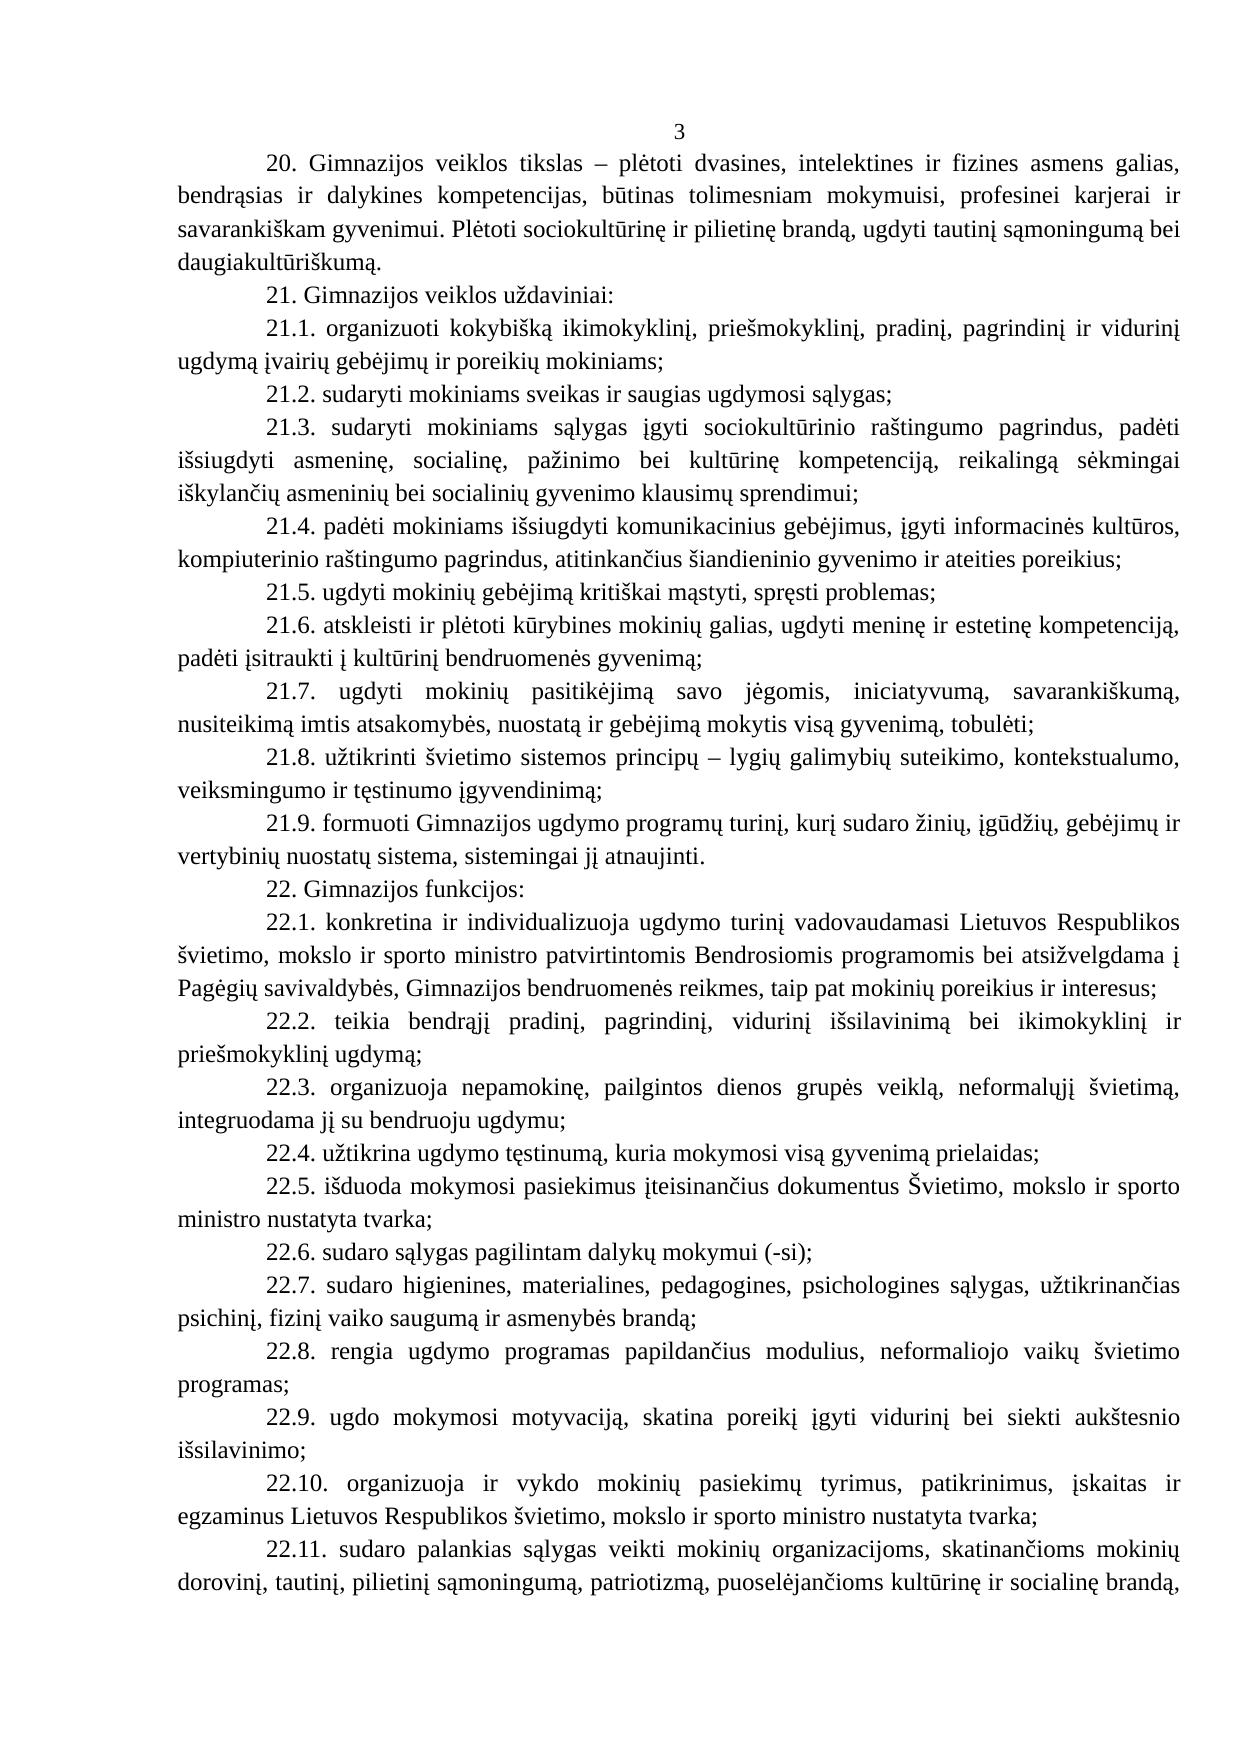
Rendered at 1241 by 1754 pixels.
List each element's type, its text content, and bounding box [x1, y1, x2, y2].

text 22.3. organizuoja nepamokinę, pailgintos dienos grupės veiklą, neformalųjį švietimą, integruodama jį su bendruoju ugdymu; [177, 1072, 1181, 1134]
text 22.4. užtikrina ugdymo tęstinumą, kuria mokymosi visą gyvenimą prielaidas; [177, 1138, 1181, 1167]
text 22.5. išduoda mokymosi pasiekimus įteisinančius dokumentus Švietimo, mokslo ir sporto ministro nustatyta tvarka; [177, 1171, 1181, 1233]
text 21.6. atskleisti ir plėtoti kūrybines mokinių galias, ugdyti meninę ir estetinę kompetenciją, padėti įsitraukti į kultūrinį bendruomenės gyvenimą; [177, 610, 1181, 672]
text 21.7. ugdyti mokinių pasitikėjimą savo jėgomis, iniciatyvumą, savarankiškumą, nusiteikimą imtis atsakomybės, nuostatą ir gebėjimą mokytis visą gyvenimą, tobulėti; [177, 676, 1181, 738]
text 22.6. sudaro sąlygas pagilintam dalykų mokymui (-si); [177, 1237, 1181, 1266]
text 20. Gimnazijos veiklos tikslas – plėtoti dvasines, intelektines ir fizines asmens galias, bendrąsias ir dalykines kompetencijas, būtinas tolimesniam mokymuisi, profesinei karjerai ir savarankiškam gyvenimui. Plėtoti sociokultūrinę ir pilietinę brandą, ugdyti tautinį sąmoningumą bei daugiakultūriškumą. [177, 148, 1181, 275]
text 22.10. organizuoja ir vykdo mokinių pasiekimų tyrimus, patikrinimus, įskaitas ir egzaminus Lietuvos Respublikos švietimo, mokslo ir sporto ministro nustatyta tvarka; [177, 1468, 1181, 1530]
text 22.1. konkretina ir individualizuoja ugdymo turinį vadovaudamasi Lietuvos Respublikos švietimo, mokslo ir sporto ministro patvirtintomis Bendrosiomis programomis bei atsižvelgdama į Pagėgių savivaldybės, Gimnazijos bendruomenės reikmes, taip pat mokinių poreikius ir interesus; [177, 907, 1181, 1002]
text 21.8. užtikrinti švietimo sistemos principų – lygių galimybių suteikimo, kontekstualumo, veiksmingumo ir tęstinumo įgyvendinimą; [177, 742, 1181, 804]
text 21. Gimnazijos veiklos uždaviniai: [177, 280, 1181, 308]
text 22.9. ugdo mokymosi motyvaciją, skatina poreikį įgyti vidurinį bei siekti aukštesnio išsilavinimo; [177, 1402, 1181, 1464]
text 21.2. sudaryti mokiniams sveikas ir saugias ugdymosi sąlygas; [177, 379, 1181, 407]
text 22.7. sudaro higienines, materialines, pedagogines, psichologines sąlygas, užtikrinančias psichinį, fizinį vaiko saugumą ir asmenybės brandą; [177, 1270, 1181, 1332]
text 21.9. formuoti Gimnazijos ugdymo programų turinį, kurį sudaro žinių, įgūdžių, gebėjimų ir vertybinių nuostatų sistema, sistemingai jį atnaujinti. [177, 808, 1181, 870]
text 21.5. ugdyti mokinių gebėjimą kritiškai mąstyti, spręsti problemas; [177, 577, 1181, 606]
text 22. Gimnazijos funkcijos: [177, 874, 1181, 903]
text 22.11. sudaro palankias sąlygas veikti mokinių organizacijoms, skatinančioms mokinių dorovinį, tautinį, pilietinį sąmoningumą, patriotizmą, puoselėjančioms kultūrinę ir socialinę brandą, [177, 1534, 1181, 1596]
text 21.3. sudaryti mokiniams sąlygas įgyti sociokultūrinio raštingumo pagrindus, padėti išsiugdyti asmeninę, socialinę, pažinimo bei kultūrinę kompetenciją, reikalingą sėkmingai iškylančių asmeninių bei socialinių gyvenimo klausimų sprendimui; [177, 412, 1181, 507]
text 21.1. organizuoti kokybišką ikimokyklinį, priešmokyklinį, pradinį, pagrindinį ir vidurinį ugdymą įvairių gebėjimų ir poreikių mokiniams; [177, 313, 1181, 374]
text 22.8. rengia ugdymo programas papildančius modulius, neformaliojo vaikų švietimo programas; [177, 1336, 1181, 1398]
text 21.4. padėti mokiniams išsiugdyti komunikacinius gebėjimus, įgyti informacinės kultūros, kompiuterinio raštingumo pagrindus, atitinkančius šiandieninio gyvenimo ir ateities poreikius; [177, 511, 1181, 573]
text 22.2. teikia bendrąjį pradinį, pagrindinį, vidurinį išsilavinimą bei ikimokyklinį ir priešmokyklinį ugdymą; [177, 1006, 1181, 1068]
